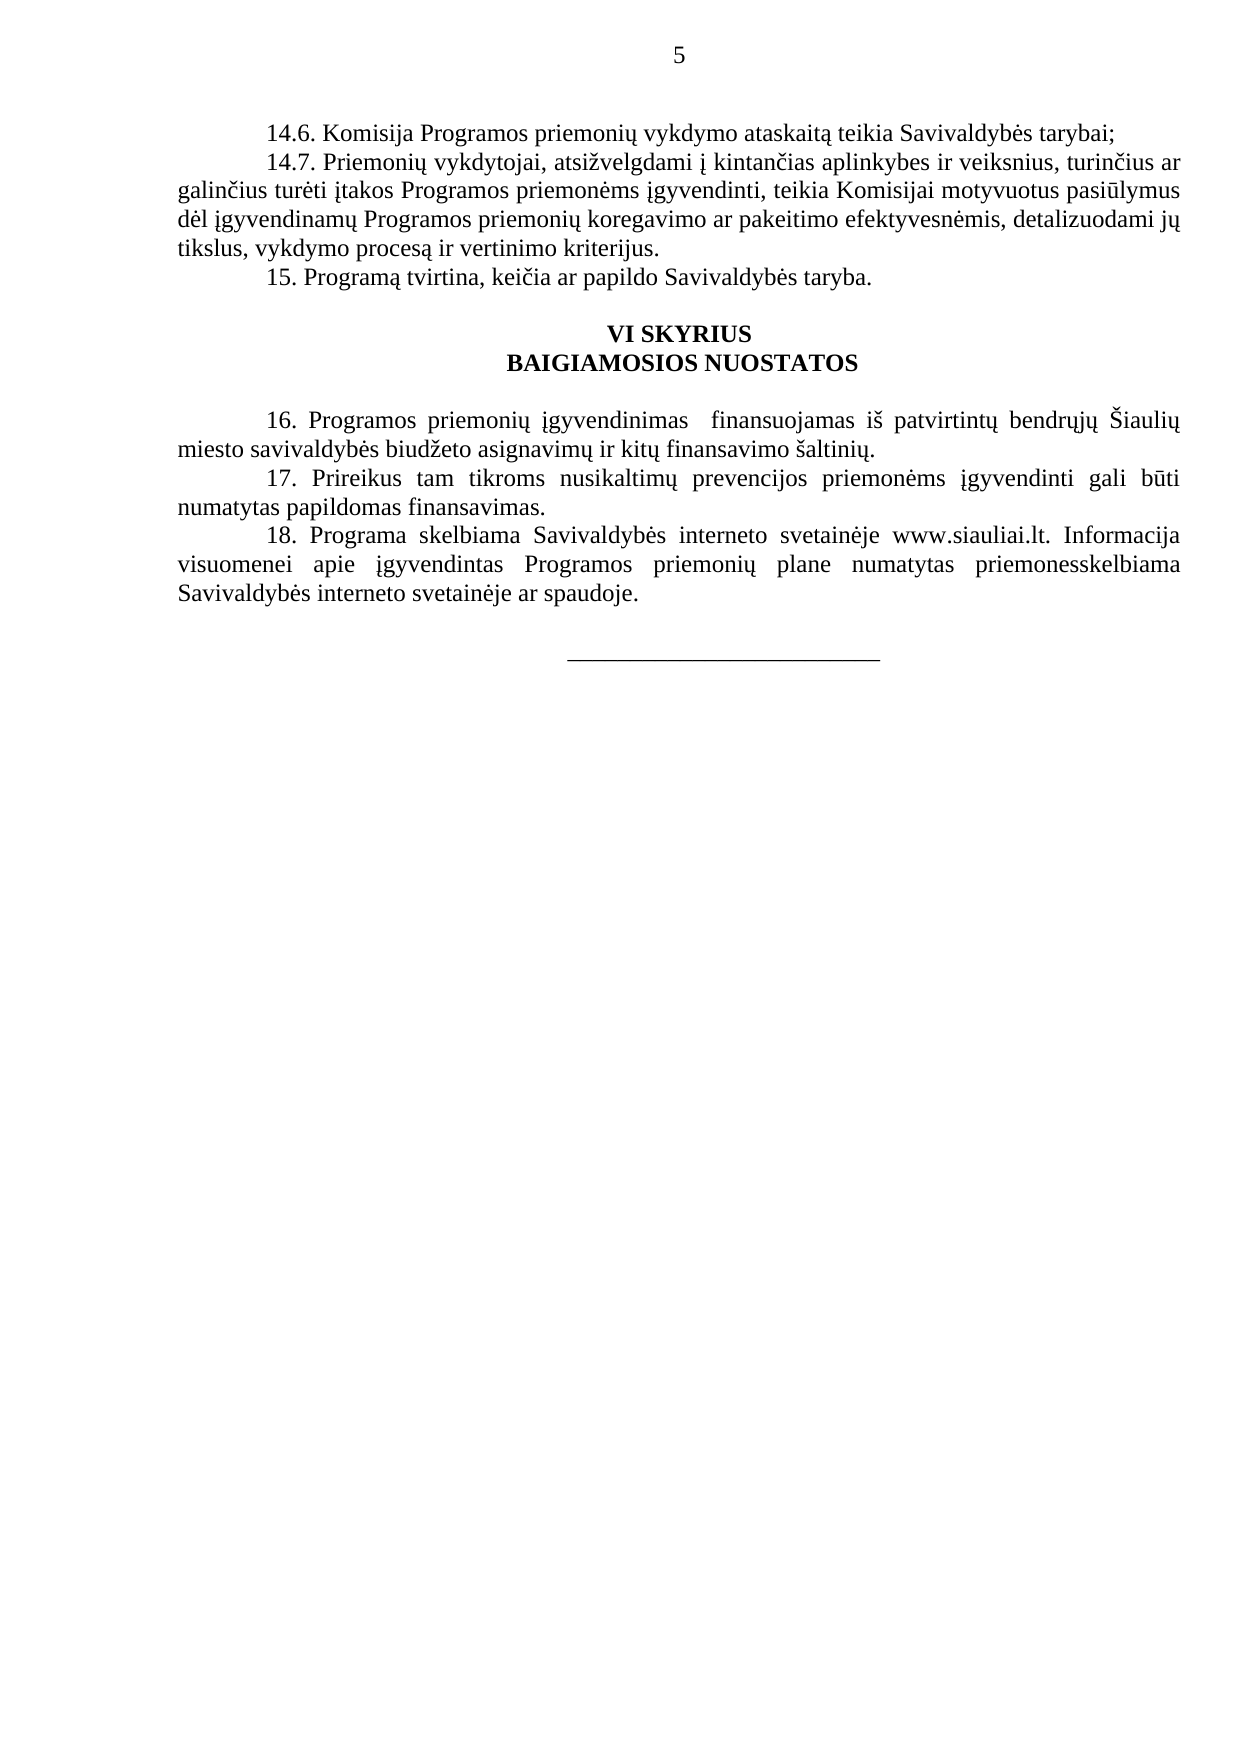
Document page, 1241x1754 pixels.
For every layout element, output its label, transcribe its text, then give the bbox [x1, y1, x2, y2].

text 14.6. Komisija Programos priemonių vykdymo ataskaitą teikia Savivaldybės tarybai; [177, 118, 1181, 147]
text 16. Programos priemonių įgyvendinimas finansuojamas iš patvirtintų bendrųjų Šiaulių miesto savivaldybės biudžeto asignavimų ir kitų finansavimo šaltinių. [177, 406, 1181, 463]
text _________________________ [177, 636, 1181, 664]
text 14.7. Priemonių vykdytojai, atsižvelgdami į kintančias aplinkybes ir veiksnius, turinčius ar galinčius turėti įtakos Programos priemonėms įgyvendinti, teikia Komisijai motyvuotus pasiūlymus dėl įgyvendinamų Programos priemonių koregavimo ar pakeitimo efektyvesnėmis, detalizuodami jų tikslus, vykdymo procesą ir vertinimo kriterijus. [177, 147, 1181, 262]
text 15. Programą tvirtina, keičia ar papildo Savivaldybės taryba. [177, 262, 1181, 291]
text 18. Programa skelbiama Savivaldybės interneto svetainėje www.siauliai.lt. Informacija visuomenei apie įgyvendintas Programos priemonių plane numatytas priemonesskelbiama Savivaldybės interneto svetainėje ar spaudoje. [177, 521, 1181, 607]
text VI SKYRIUS [177, 319, 1181, 348]
text BAIGIAMOSIOS NUOSTATOS [177, 348, 1181, 377]
text 17. Prireikus tam tikroms nusikaltimų prevencijos priemonėms įgyvendinti gali būti numatytas papildomas finansavimas. [177, 463, 1181, 521]
